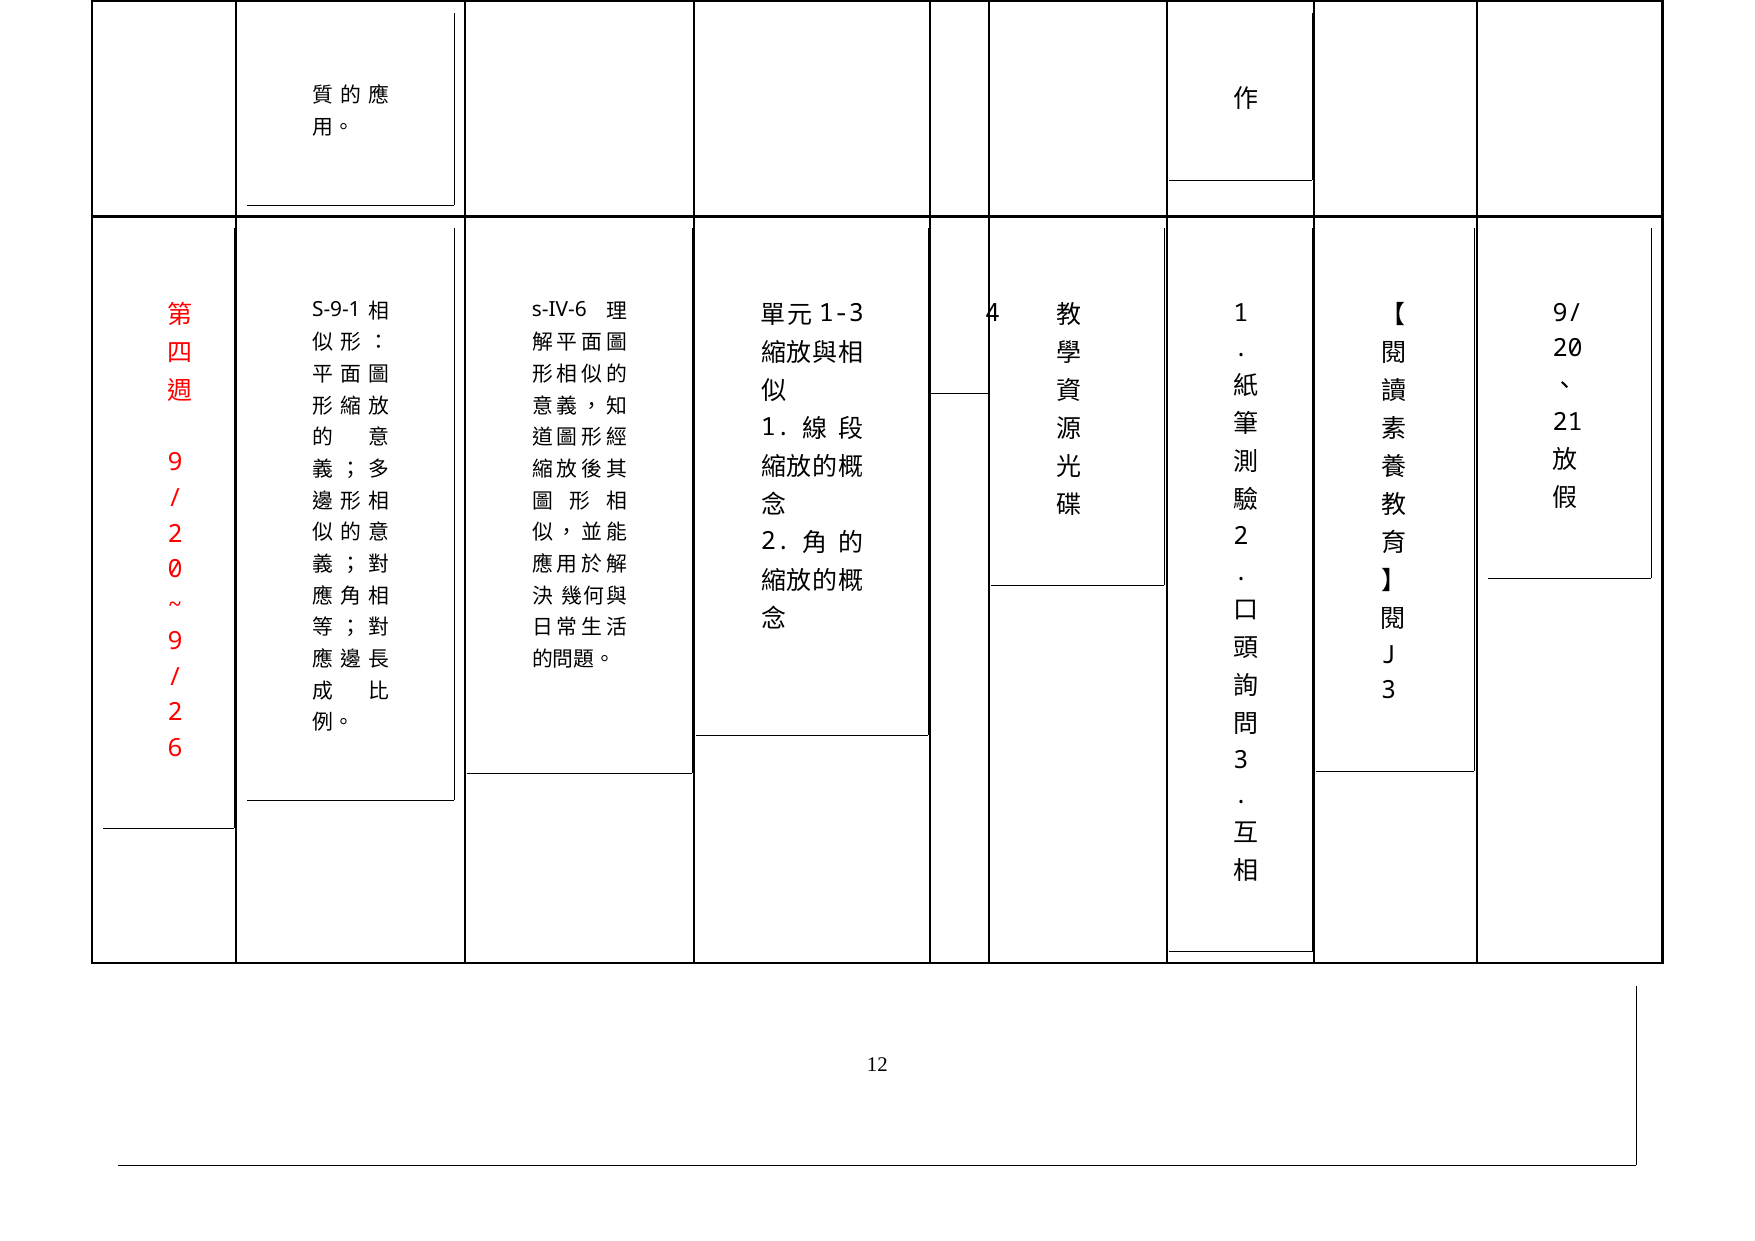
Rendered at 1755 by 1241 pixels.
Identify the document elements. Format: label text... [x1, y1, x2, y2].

table_cell 單元1-3縮放與相似 1.線段縮放的概念 2.角的縮放的概念 [695, 218, 929, 962]
table_cell [93, 2, 235, 215]
table_cell [1315, 2, 1476, 215]
table_cell 4 [931, 218, 988, 393]
table_cell 作 [1168, 2, 1313, 215]
table_cell 4 [931, 2, 988, 215]
table_cell 1.紙筆測驗 2.口頭詢問 3.互相 [1168, 218, 1313, 962]
table_cell [695, 2, 929, 215]
table_cell 質的應 用。 [237, 2, 464, 215]
table_cell 教學資源光碟 [990, 218, 1166, 962]
table_cell [1478, 2, 1661, 215]
table_cell 9/20、21放假 [1478, 218, 1661, 962]
table_cell [466, 2, 693, 215]
table_cell S-9-1相似形：平面圖形縮放的意 義；多邊形相似的意義；對 應角相等；對應邊長成比 例。 [237, 218, 464, 962]
table_cell 第四週 9/20~9/26 [93, 218, 235, 962]
table_cell s-IV-6理解平面圖形相似的意義，知道圖形經縮放後其圖形相似，並能應用於解決 幾何與日常生活的問題。 [466, 218, 693, 962]
table_cell 教學資源光碟 [990, 2, 1166, 215]
table_cell 【閱讀素養教育】 閱J3 [1315, 218, 1476, 962]
table_cell 4 [931, 394, 988, 962]
